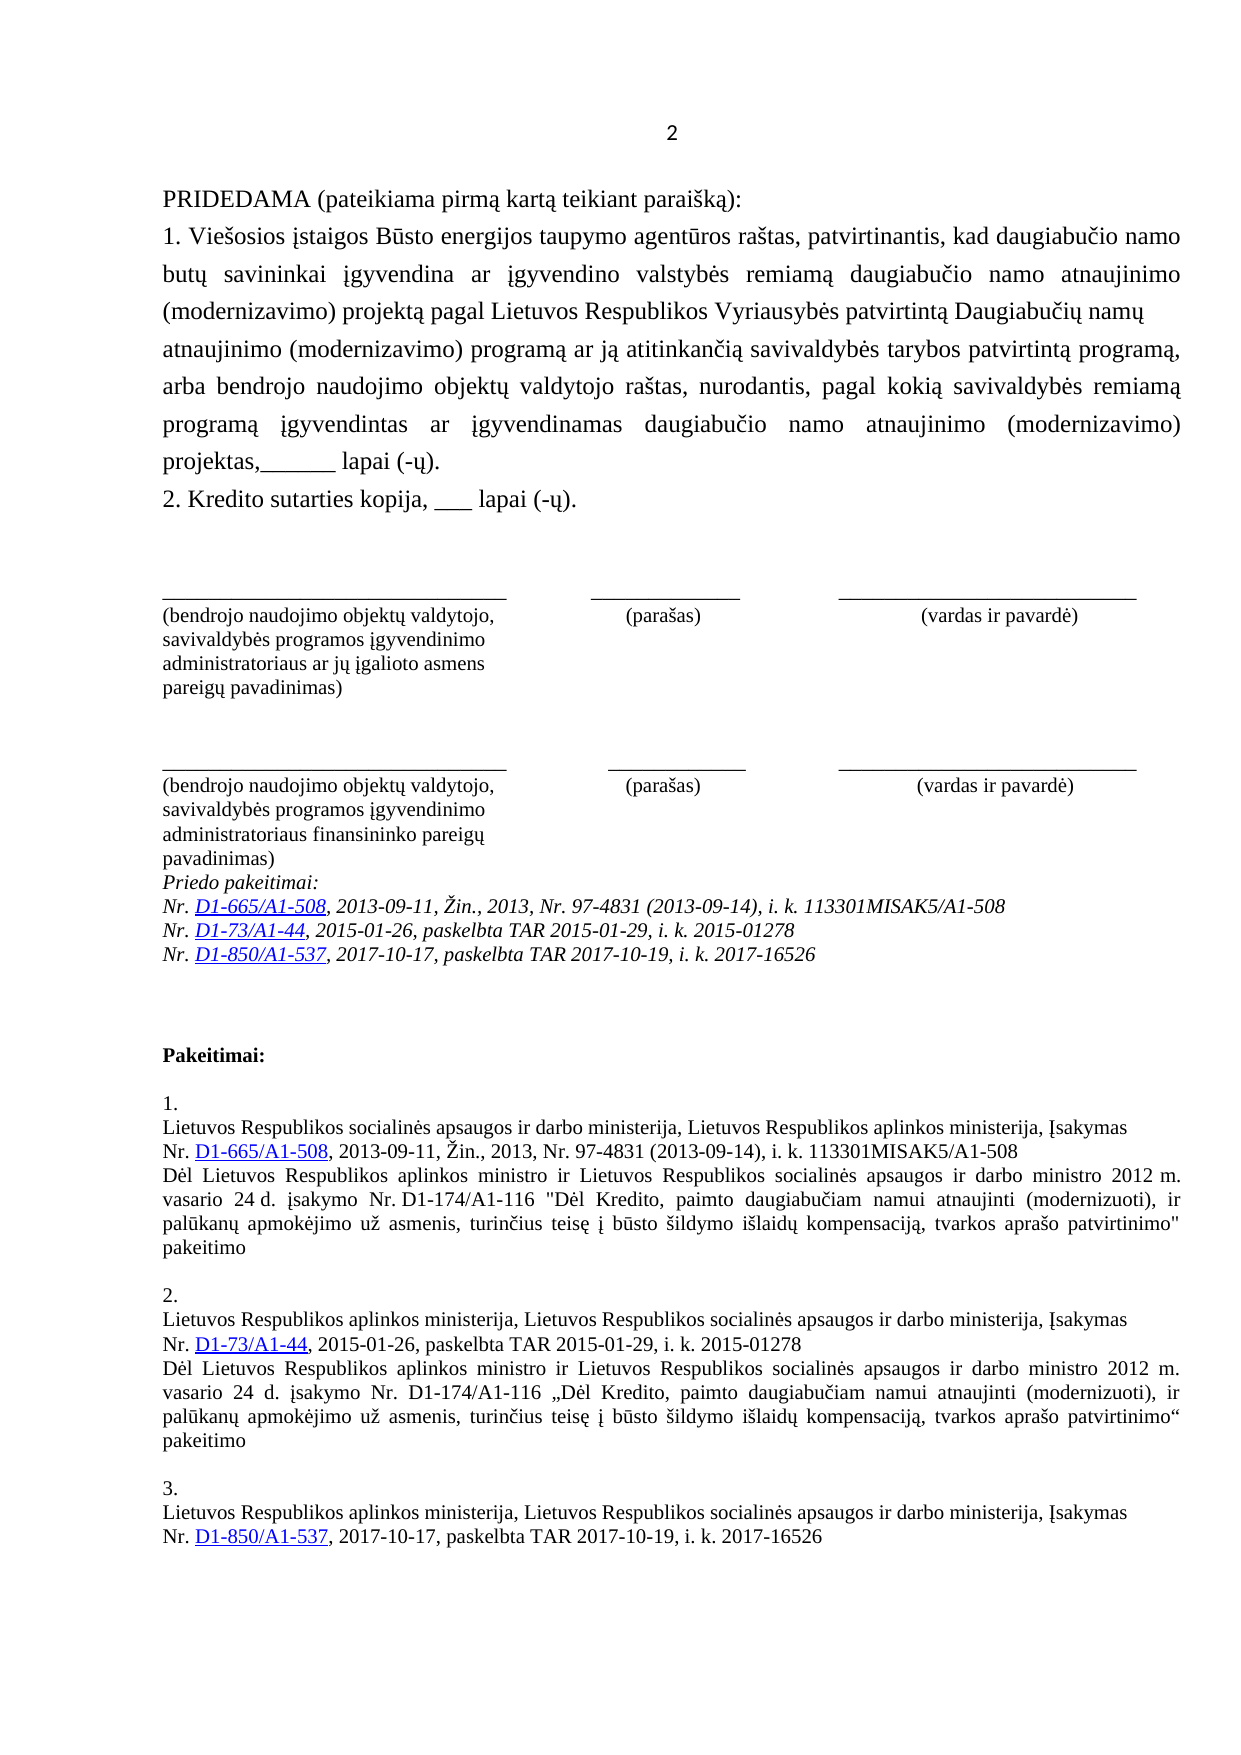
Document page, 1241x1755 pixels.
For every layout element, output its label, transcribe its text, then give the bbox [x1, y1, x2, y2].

text ______________________________ _____________ __________________________ [162, 576, 1181, 603]
text (bendrojo naudojimo objektų valdytojo, (parašas) (vardas ir pavardė) [162, 603, 1181, 627]
text pareigų pavadinimas) [162, 675, 1181, 699]
text Nr. D1-850/A1-537, 2017-10-17, paskelbta TAR 2017-10-19, i. k. 2017-16526 [162, 942, 1181, 966]
text 2. [162, 1283, 1181, 1307]
text Dėl Lietuvos Respublikos aplinkos ministro ir Lietuvos Respublikos socialinės apsaugos ir darbo ministro 2012 m. vasario 24 d. įsakymo Nr. D1-174/A1-116 „Dėl Kredito, paimto daugiabučiam namui atnaujinti (modernizuoti), ir palūkanų apmokėjimo už asmenis, turinčius teisę į būsto šildymo išlaidų kompensaciją, tvarkos aprašo patvirtinimo“ pakeitimo [162, 1356, 1181, 1452]
text PRIDEDAMA (pateikiama pirmą kartą teikiant paraišką): [162, 175, 1181, 212]
text administratoriaus finansininko pareigų [162, 821, 1181, 846]
text Pakeitimai: [162, 1043, 1181, 1067]
text Lietuvos Respublikos socialinės apsaugos ir darbo ministerija, Lietuvos Respublikos aplinkos ministerija, Įsakymas [162, 1115, 1181, 1139]
text Lietuvos Respublikos aplinkos ministerija, Lietuvos Respublikos socialinės apsaugos ir darbo ministerija, Įsakymas [162, 1500, 1181, 1524]
text ______________________________ ____________ __________________________ [162, 747, 1181, 773]
text 2. Kredito sutarties kopija, ___ lapai (-ų). [162, 475, 1181, 512]
text Nr. D1-73/A1-44, 2015-01-26, paskelbta TAR 2015-01-29, i. k. 2015-01278 [162, 918, 1181, 942]
text 1. [162, 1091, 1181, 1115]
text Nr. D1-665/A1-508, 2013-09-11, Žin., 2013, Nr. 97-4831 (2013-09-14), i. k. 113301MISAK5/A1-508 [162, 1139, 1181, 1163]
text Lietuvos Respublikos aplinkos ministerija, Lietuvos Respublikos socialinės apsaugos ir darbo ministerija, Įsakymas [162, 1307, 1181, 1331]
text 1. Viešosios įstaigos Būsto energijos taupymo agentūros raštas, patvirtinantis, kad daugiabučio namo butų savininkai įgyvendina ar įgyvendino valstybės remiamą daugiabučio namo atnaujinimo (modernizavimo) projektą pagal Lietuvos Respublikos Vyriausybės patvirtintą Daugiabučių namų [162, 212, 1181, 325]
text Nr. D1-665/A1-508, 2013-09-11, Žin., 2013, Nr. 97-4831 (2013-09-14), i. k. 113301MISAK5/A1-508 [162, 894, 1181, 918]
text Nr. D1-73/A1-44, 2015-01-26, paskelbta TAR 2015-01-29, i. k. 2015-01278 [162, 1331, 1181, 1356]
text Dėl Lietuvos Respublikos aplinkos ministro ir Lietuvos Respublikos socialinės apsaugos ir darbo ministro 2012 m. vasario 24 d. įsakymo Nr. D1-174/A1-116 "Dėl Kredito, paimto daugiabučiam namui atnaujinti (modernizuoti), ir palūkanų apmokėjimo už asmenis, turinčius teisę į būsto šildymo išlaidų kompensaciją, tvarkos aprašo patvirtinimo" pakeitimo [162, 1163, 1181, 1259]
text savivaldybės programos įgyvendinimo [162, 797, 1181, 821]
text atnaujinimo (modernizavimo) programą ar ją atitinkančią savivaldybės tarybos patvirtintą programą, arba bendrojo naudojimo objektų valdytojo raštas, nurodantis, pagal kokią savivaldybės remiamą programą įgyvendintas ar įgyvendinamas daugiabučio namo atnaujinimo (modernizavimo) projektas,______ lapai (-ų). [162, 325, 1181, 475]
text savivaldybės programos įgyvendinimo [162, 627, 1181, 651]
text administratoriaus ar jų įgalioto asmens [162, 651, 1181, 675]
text 3. [162, 1476, 1181, 1500]
text Priedo pakeitimai: [162, 869, 1181, 894]
text pavadinimas) [162, 846, 1181, 869]
text (bendrojo naudojimo objektų valdytojo, (parašas) (vardas ir pavardė) [162, 773, 1181, 797]
text Nr. D1-850/A1-537, 2017-10-17, paskelbta TAR 2017-10-19, i. k. 2017-16526 [162, 1524, 1181, 1548]
